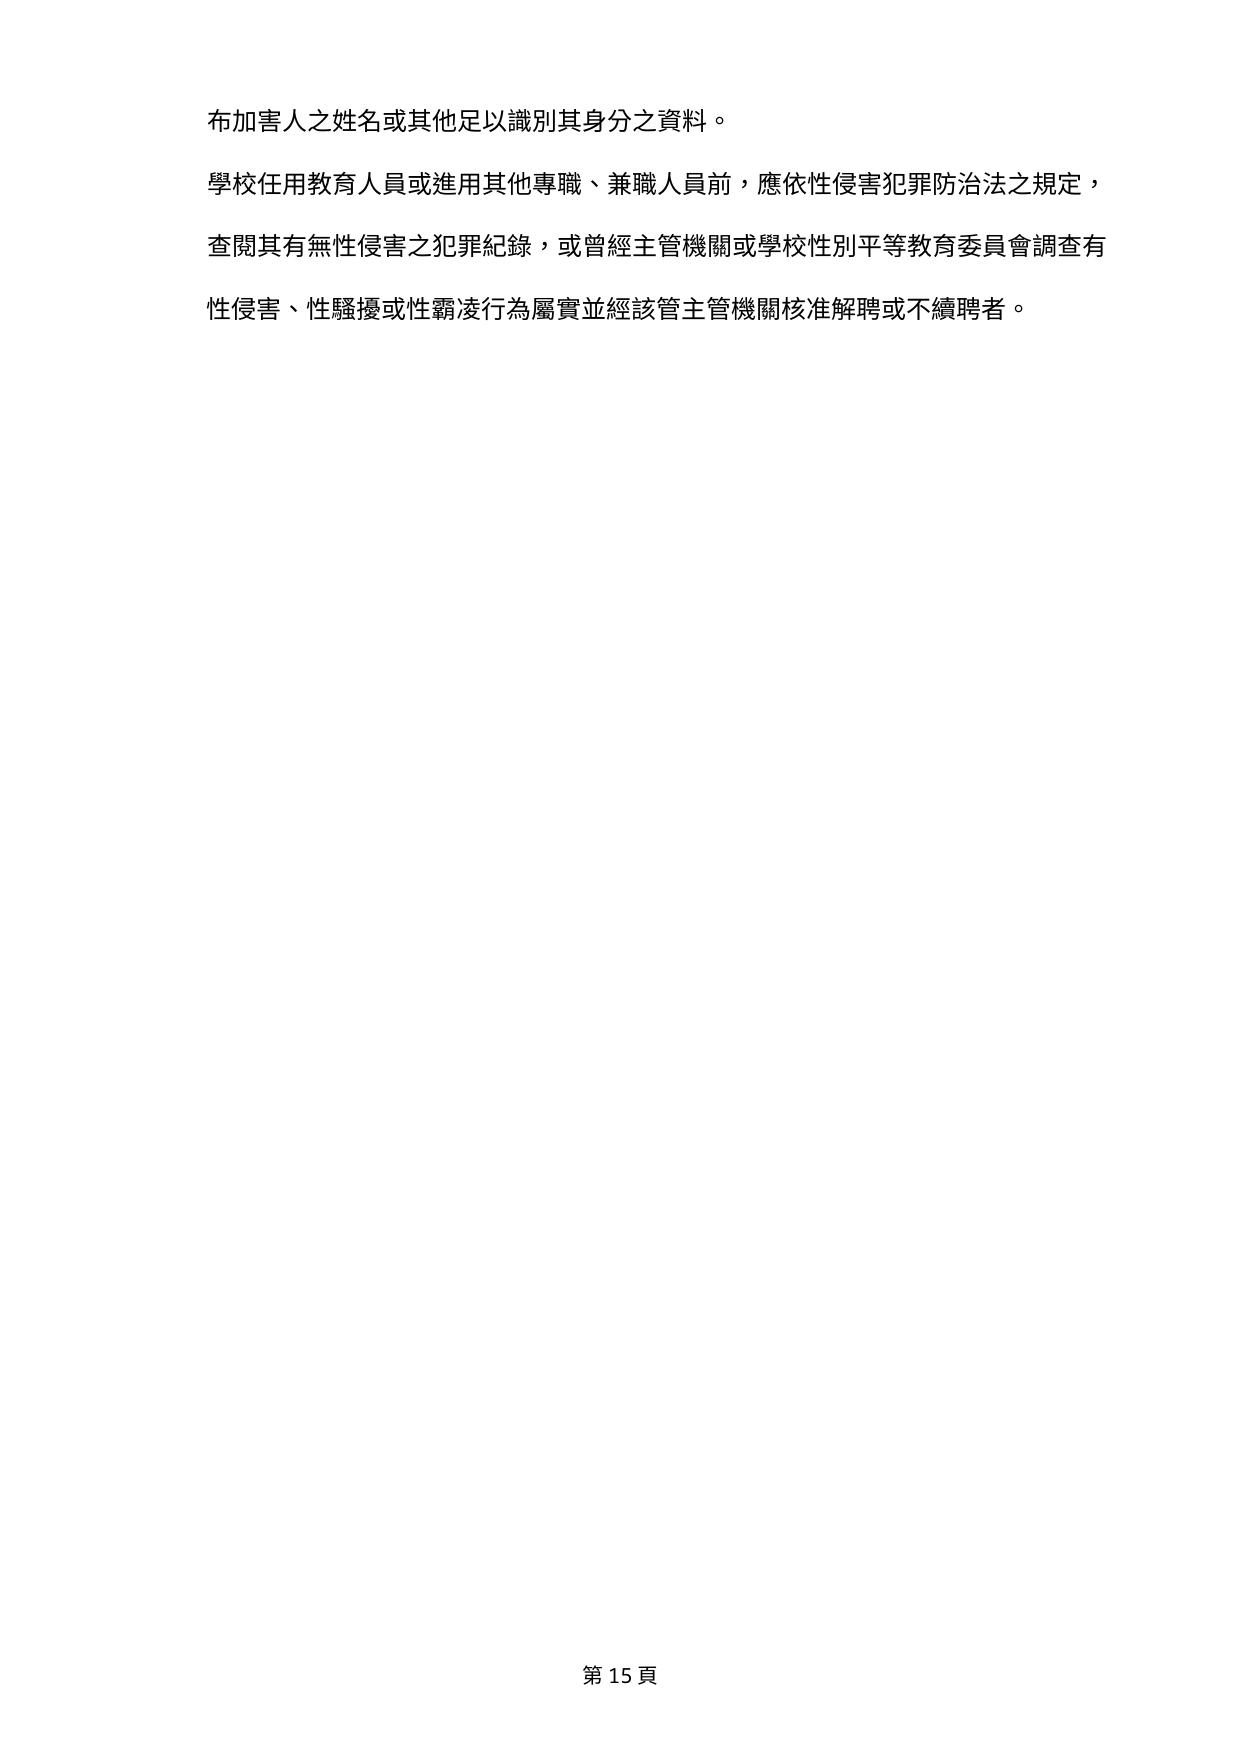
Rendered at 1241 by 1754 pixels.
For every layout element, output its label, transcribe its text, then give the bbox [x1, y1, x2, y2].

text 查閱其有無性侵害之犯罪紀錄，或曾經主管機關或學校性別平等教育委員會調查有性侵害、性騷擾或性霸凌行為屬實並經該管主管機關核准解聘或不續聘者。 [207, 203, 1122, 328]
text 布加害人之姓名或其他足以識別其身分之資料。 [118, 78, 1122, 141]
text 學校任用教育人員或進用其他專職、兼職人員前，應依性侵害犯罪防治法之規定， [118, 141, 1122, 203]
